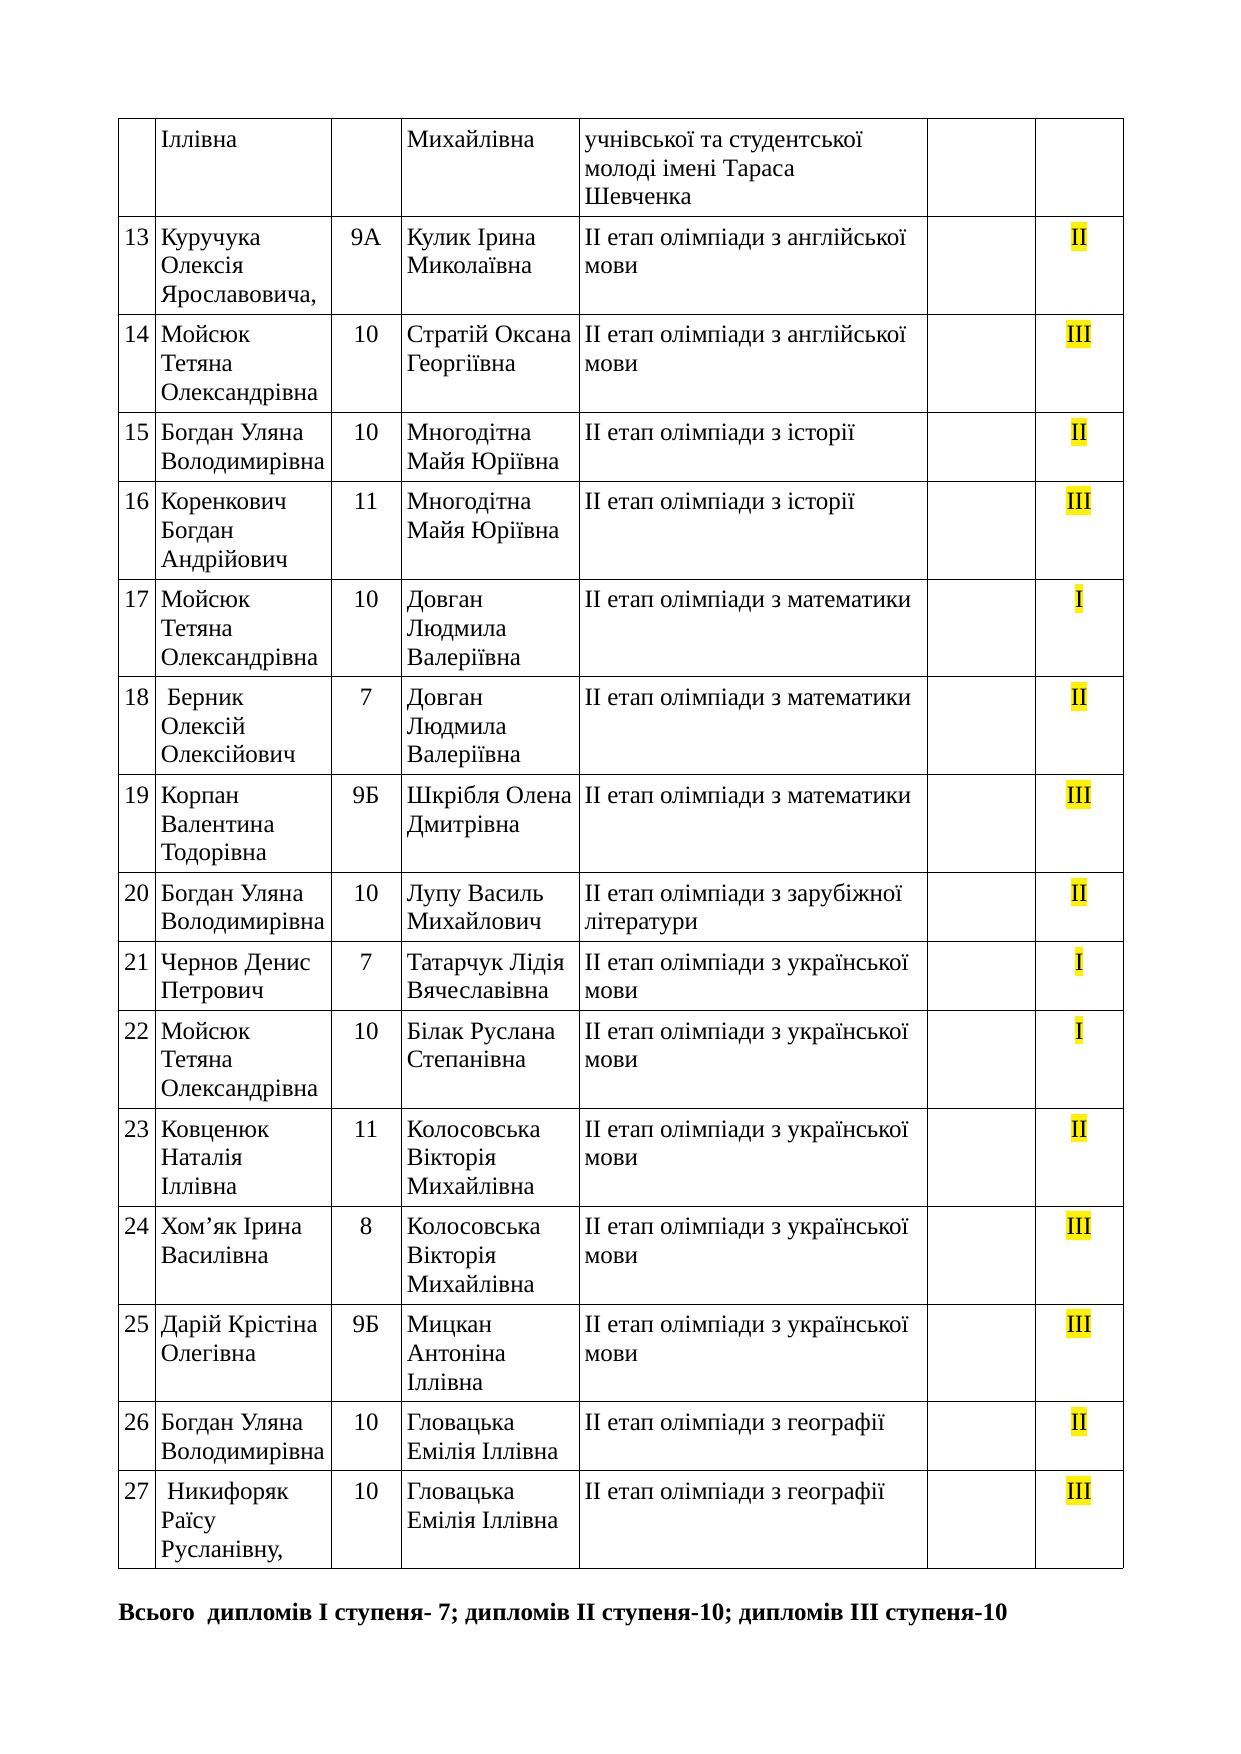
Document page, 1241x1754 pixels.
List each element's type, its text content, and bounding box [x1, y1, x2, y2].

table_cell ІІІ [1036, 315, 1123, 412]
table_cell ІІ [1036, 217, 1123, 314]
table_cell 9Б [332, 1305, 401, 1401]
table_cell 9А [332, 217, 401, 314]
table_cell 14 [119, 315, 155, 412]
table_cell Мойсюк Тетяна Олександрівна [156, 580, 331, 676]
table_cell 10 [332, 1402, 401, 1470]
table_cell ІІ [1036, 1402, 1123, 1470]
table_cell ІІ етап олімпіади з української мови [580, 1109, 927, 1206]
table_cell ІІ етап олімпіади з зарубіжної літератури [580, 873, 927, 941]
table_cell ІІ [1036, 677, 1123, 774]
table_cell 22 [119, 1011, 155, 1108]
table_cell ІІІ [1036, 482, 1123, 578]
table_cell 24 [119, 1207, 155, 1303]
table_cell ІІ етап олімпіади з історії [580, 413, 927, 481]
table_cell [1036, 119, 1123, 216]
table_cell 16 [119, 482, 155, 578]
table_cell І [1036, 580, 1123, 676]
table_cell 20 [119, 873, 155, 941]
table_cell ІІ етап олімпіади з географії [580, 1402, 927, 1470]
table_cell Довган Людмила Валеріївна [402, 677, 579, 774]
table_cell ІІІ [1036, 775, 1123, 872]
table_cell ІІ етап олімпіади з історії [580, 482, 927, 578]
table_cell ІІ етап олімпіади з математики [580, 775, 927, 872]
table_cell [332, 119, 401, 216]
table_cell 8 [332, 1207, 401, 1303]
table_cell ІІ етап олімпіади з англійської мови [580, 217, 927, 314]
table_cell ІІ [1036, 1109, 1123, 1206]
table_cell Хом’як Ірина Василівна [156, 1207, 331, 1303]
table_cell [928, 1471, 1035, 1568]
text Всього дипломів І ступеня- 7; дипломів ІІ ступеня-10; дипломів ІІІ ступеня-10 [118, 1597, 1122, 1626]
table_cell Гловацька Емілія Іллівна [402, 1402, 579, 1470]
table_cell [928, 1305, 1035, 1401]
table_cell 13 [119, 217, 155, 314]
table_cell Мойсюк Тетяна Олександрівна [156, 1011, 331, 1108]
table_cell 19 [119, 775, 155, 872]
table_cell 25 [119, 1305, 155, 1401]
table_cell 10 [332, 1471, 401, 1568]
table_cell 7 [332, 942, 401, 1010]
table_cell ІІ [1036, 873, 1123, 941]
table_cell [928, 315, 1035, 412]
table_cell 7 [332, 677, 401, 774]
table_cell 18 [119, 677, 155, 774]
table_cell [928, 482, 1035, 578]
table_cell 11 [332, 1109, 401, 1206]
table_cell [928, 677, 1035, 774]
table_cell 17 [119, 580, 155, 676]
table_cell Михайлівна [402, 119, 579, 216]
table_cell [119, 119, 155, 216]
table_cell Мойсюк Тетяна Олександрівна [156, 315, 331, 412]
table_cell ІІ етап олімпіади з математики [580, 580, 927, 676]
table_cell [928, 873, 1035, 941]
table_cell [928, 580, 1035, 676]
table_cell 10 [332, 1011, 401, 1108]
table_cell Мицкан Антоніна Іллівна [402, 1305, 579, 1401]
table_cell ІІ етап олімпіади з математики [580, 677, 927, 774]
table_cell 27 [119, 1471, 155, 1568]
table_cell Корпан Валентина Тодорівна [156, 775, 331, 872]
table_cell 26 [119, 1402, 155, 1470]
table_cell учнівської та студентської молоді імені Тараса Шевченка [580, 119, 927, 216]
table_cell ІІ етап олімпіади з української мови [580, 1207, 927, 1303]
table_cell ІІІ [1036, 1471, 1123, 1568]
table_cell [928, 942, 1035, 1010]
table_cell [928, 1011, 1035, 1108]
table_cell ІІ етап олімпіади з української мови [580, 942, 927, 1010]
table_cell 21 [119, 942, 155, 1010]
table_cell Многодітна Майя Юріївна [402, 482, 579, 578]
table_cell Шкрібля Олена Дмитрівна [402, 775, 579, 872]
table_cell Гловацька Емілія Іллівна [402, 1471, 579, 1568]
table_cell 15 [119, 413, 155, 481]
table_cell Лупу Василь Михайлович [402, 873, 579, 941]
table_cell 10 [332, 873, 401, 941]
table_cell 9Б [332, 775, 401, 872]
table_cell І [1036, 1011, 1123, 1108]
table_cell 10 [332, 580, 401, 676]
table_cell Никифоряк Раїсу Русланівну, [156, 1471, 331, 1568]
table_cell Білак Руслана Степанівна [402, 1011, 579, 1108]
table_cell ІІІ [1036, 1305, 1123, 1401]
table_cell Кулик Ірина Миколаївна [402, 217, 579, 314]
table_cell Чернов Денис Петрович [156, 942, 331, 1010]
table_cell ІІ етап олімпіади з англійської мови [580, 315, 927, 412]
table_cell ІІ [1036, 413, 1123, 481]
table_cell Богдан Уляна Володимирівна [156, 413, 331, 481]
table_cell Куручука Олексія Ярославовича, [156, 217, 331, 314]
table_cell ІІ етап олімпіади з української мови [580, 1011, 927, 1108]
table_cell Ковценюк Наталія Іллівна [156, 1109, 331, 1206]
table_cell Многодітна Майя Юріївна [402, 413, 579, 481]
table_cell Іллівна [156, 119, 331, 216]
table_cell [928, 1207, 1035, 1303]
table_cell ІІІ [1036, 1207, 1123, 1303]
table_cell Дарій Крістіна Олегівна [156, 1305, 331, 1401]
table_cell ІІ етап олімпіади з української мови [580, 1305, 927, 1401]
table_cell Татарчук Лідія Вячеславівна [402, 942, 579, 1010]
table_cell Стратій Оксана Георгіївна [402, 315, 579, 412]
table_cell 10 [332, 315, 401, 412]
table_cell [928, 413, 1035, 481]
table_cell [928, 217, 1035, 314]
table_cell Коренкович Богдан Андрійович [156, 482, 331, 578]
table_cell 11 [332, 482, 401, 578]
table_cell Богдан Уляна Володимирівна [156, 873, 331, 941]
table_cell [928, 1402, 1035, 1470]
table_cell Колосовська Вікторія Михайлівна [402, 1207, 579, 1303]
table_cell Берник Олексій Олексійович [156, 677, 331, 774]
table_cell [928, 119, 1035, 216]
table_cell [928, 1109, 1035, 1206]
table_cell [928, 775, 1035, 872]
table_cell Колосовська Вікторія Михайлівна [402, 1109, 579, 1206]
table_cell ІІ етап олімпіади з географії [580, 1471, 927, 1568]
table_cell 23 [119, 1109, 155, 1206]
table_cell 10 [332, 413, 401, 481]
table_cell Богдан Уляна Володимирівна [156, 1402, 331, 1470]
table_cell Довган Людмила Валеріївна [402, 580, 579, 676]
table_cell І [1036, 942, 1123, 1010]
